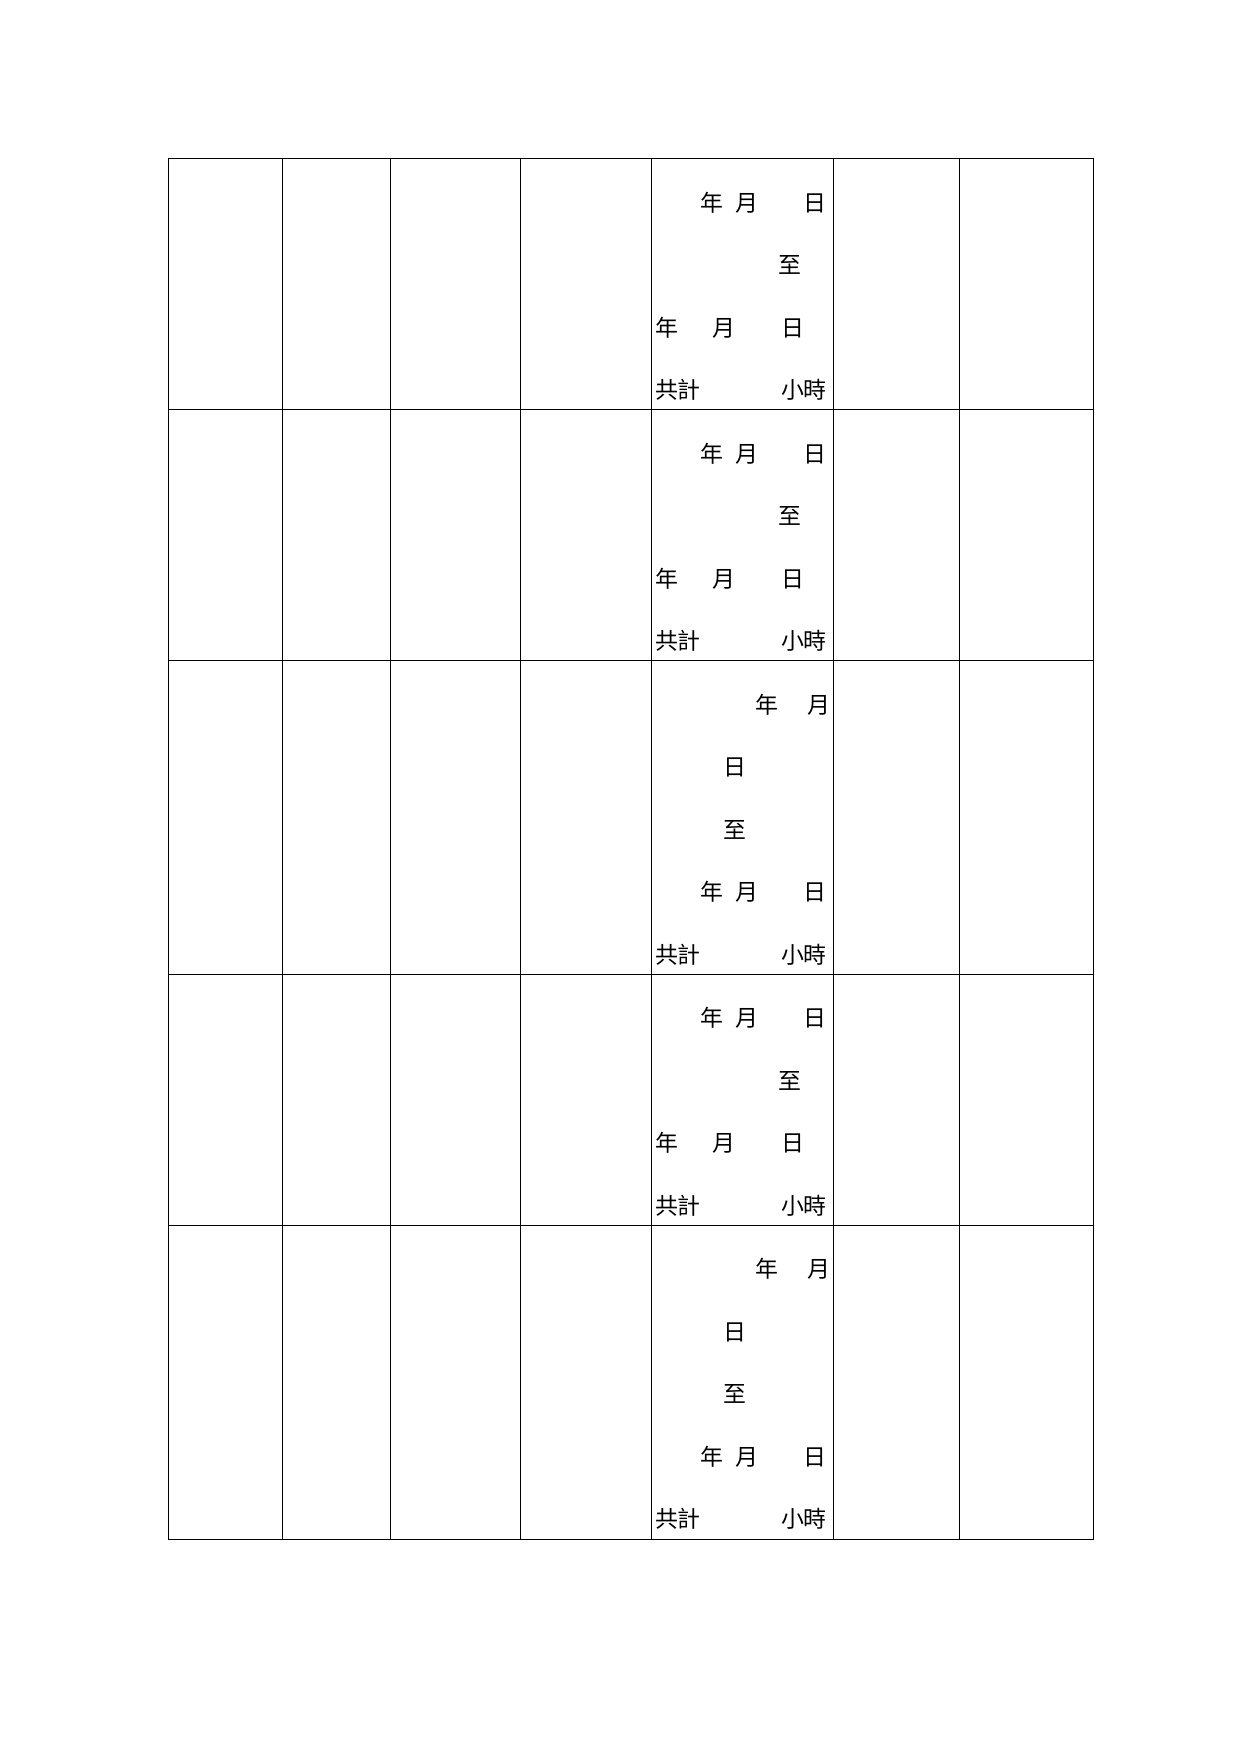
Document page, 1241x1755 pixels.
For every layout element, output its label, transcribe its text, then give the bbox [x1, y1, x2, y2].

table_cell [391, 661, 520, 974]
table_cell [521, 1226, 651, 1538]
table_cell [834, 661, 959, 974]
table_cell [169, 975, 282, 1225]
table_cell [283, 410, 390, 660]
table_cell 年 月 日 至 年 月 日 共計 小時 [652, 410, 833, 660]
table_cell [283, 661, 390, 974]
table_cell [960, 410, 1093, 660]
table_cell [283, 975, 390, 1225]
table_cell [960, 1226, 1093, 1538]
table_cell [834, 1226, 959, 1538]
table_cell [169, 410, 282, 660]
table_cell [391, 1226, 520, 1538]
table_cell 年 月 日 至 年 月 日 共計 小時 [652, 1226, 833, 1538]
table_cell [834, 159, 959, 409]
table_cell [169, 1226, 282, 1538]
table_cell [169, 159, 282, 409]
table_cell [169, 661, 282, 974]
table_cell [521, 661, 651, 974]
table_cell [391, 159, 520, 409]
table_cell [521, 159, 651, 409]
table_cell 年 月 日 至 年 月 日 共計 小時 [652, 975, 833, 1225]
table_cell [521, 410, 651, 660]
table_cell 年 月 日 至 年 月 日 共計 小時 [652, 661, 833, 974]
table_cell [960, 661, 1093, 974]
table_cell [960, 159, 1093, 409]
table_cell [391, 410, 520, 660]
table_cell [834, 410, 959, 660]
table_cell [960, 975, 1093, 1225]
table_cell 年 月 日 至 年 月 日 共計 小時 [652, 159, 833, 409]
table_cell [283, 159, 390, 409]
table_cell [521, 975, 651, 1225]
table_cell [391, 975, 520, 1225]
table_cell [834, 975, 959, 1225]
table_cell [283, 1226, 390, 1538]
